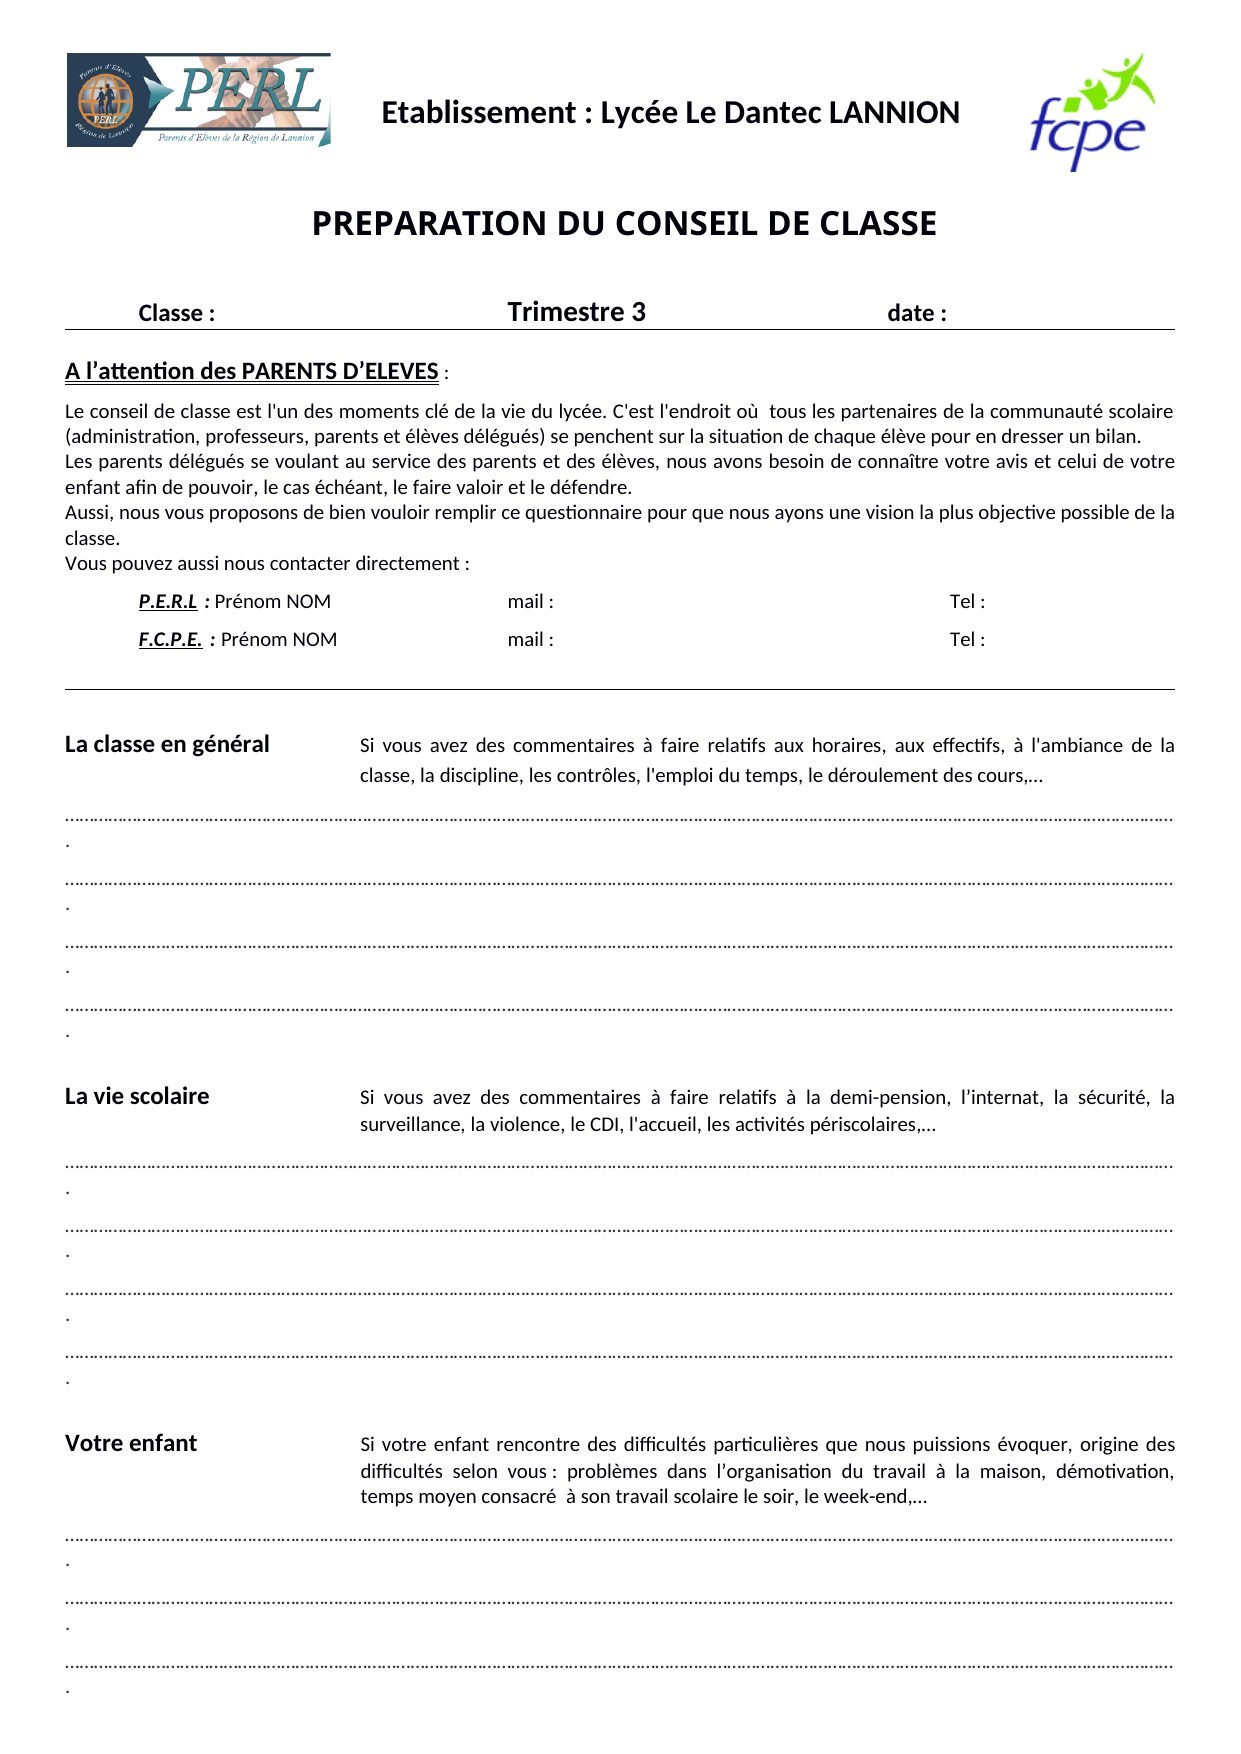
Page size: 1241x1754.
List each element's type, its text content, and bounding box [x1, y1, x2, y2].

text La vie scolaire Si vous avez des commentaires à faire relatifs à la demi-pension, l’internat, la sécurité, la surveillance, la violence, le CDI, l'accueil, les activités périscolaires,……… [65, 1080, 1175, 1136]
text ……………………………………………………………………………………………………………………………………………………………………………………………………………. [65, 865, 1175, 916]
table_header [66, 53, 332, 176]
text Aussi, nous vous proposons de bien vouloir remplir ce questionnaire pour que nous ayons une vision la plus objective possible de la classe. [65, 499, 1175, 550]
text PREPARATION DU CONSEIL DE CLASSE [65, 200, 1175, 245]
text ……………………………………………………………………………………………………………………………………………………………………………………………………………. [65, 1521, 1175, 1572]
table_header [1011, 53, 1173, 176]
text ……………………………………………………………………………………………………………………………………………………………………………………………………………. [65, 1212, 1175, 1263]
text La classe en général Si vous avez des commentaires à faire relatifs aux horaires, aux effectifs, à l'ambiance de la classe, la discipline, les contrôles, l'emploi du temps, le déroulement des cours,… ……. [65, 728, 1175, 789]
text P.E.R.L : Prénom NOM mail : Tel : [65, 588, 1175, 614]
text Vous pouvez aussi nous contacter directement : [65, 550, 1175, 576]
text Votre enfant Si votre enfant rencontre des difficultés particulières que nous puissions évoquer, origine des difficultés selon vous : problèmes dans l’organisation du travail à la maison, démotivation, temps moyen consacré à son travail scolaire le soir, le week-end,… [65, 1427, 1175, 1509]
text Les parents délégués se voulant au service des parents et des élèves, nous avons besoin de connaître votre avis et celui de votre enfant afin de pouvoir, le cas échéant, le faire valoir et le défendre. [65, 449, 1175, 499]
text ……………………………………………………………………………………………………………………………………………………………………………………………………………. [65, 1648, 1175, 1699]
text Classe : Trimestre 3 date : [65, 293, 1175, 329]
text A l’attention des PARENTS D’ELEVES : [65, 355, 1175, 385]
text F.C.P.E. : Prénom NOM mail : Tel : [65, 626, 1175, 652]
text ……………………………………………………………………………………………………………………………………………………………………………………………………………. [65, 1584, 1175, 1635]
text Le conseil de classe est l'un des moments clé de la vie du lycée. C'est l'endroit où tous les partenaires de la communauté scolaire (administration, professeurs, parents et élèves délégués) se penchent sur la situation de chaque élève pour en dresser un bilan. [65, 398, 1175, 449]
text ……………………………………………………………………………………………………………………………………………………………………………………………………………. [65, 1339, 1175, 1389]
text ……………………………………………………………………………………………………………………………………………………………………………………………………………. [65, 991, 1175, 1042]
picture [67, 53, 331, 147]
text ……………………………………………………………………………………………………………………………………………………………………………………………………………. [65, 928, 1175, 979]
text ……………………………………………………………………………………………………………………………………………………………………………………………………………. [65, 801, 1175, 852]
text ……………………………………………………………………………………………………………………………………………………………………………………………………………. [65, 1275, 1175, 1326]
text ……………………………………………………………………………………………………………………………………………………………………………………………………………. [65, 1149, 1175, 1199]
picture [1029, 53, 1155, 172]
table_header Etablissement : Lycée Le Dantec LANNION [332, 53, 1011, 176]
